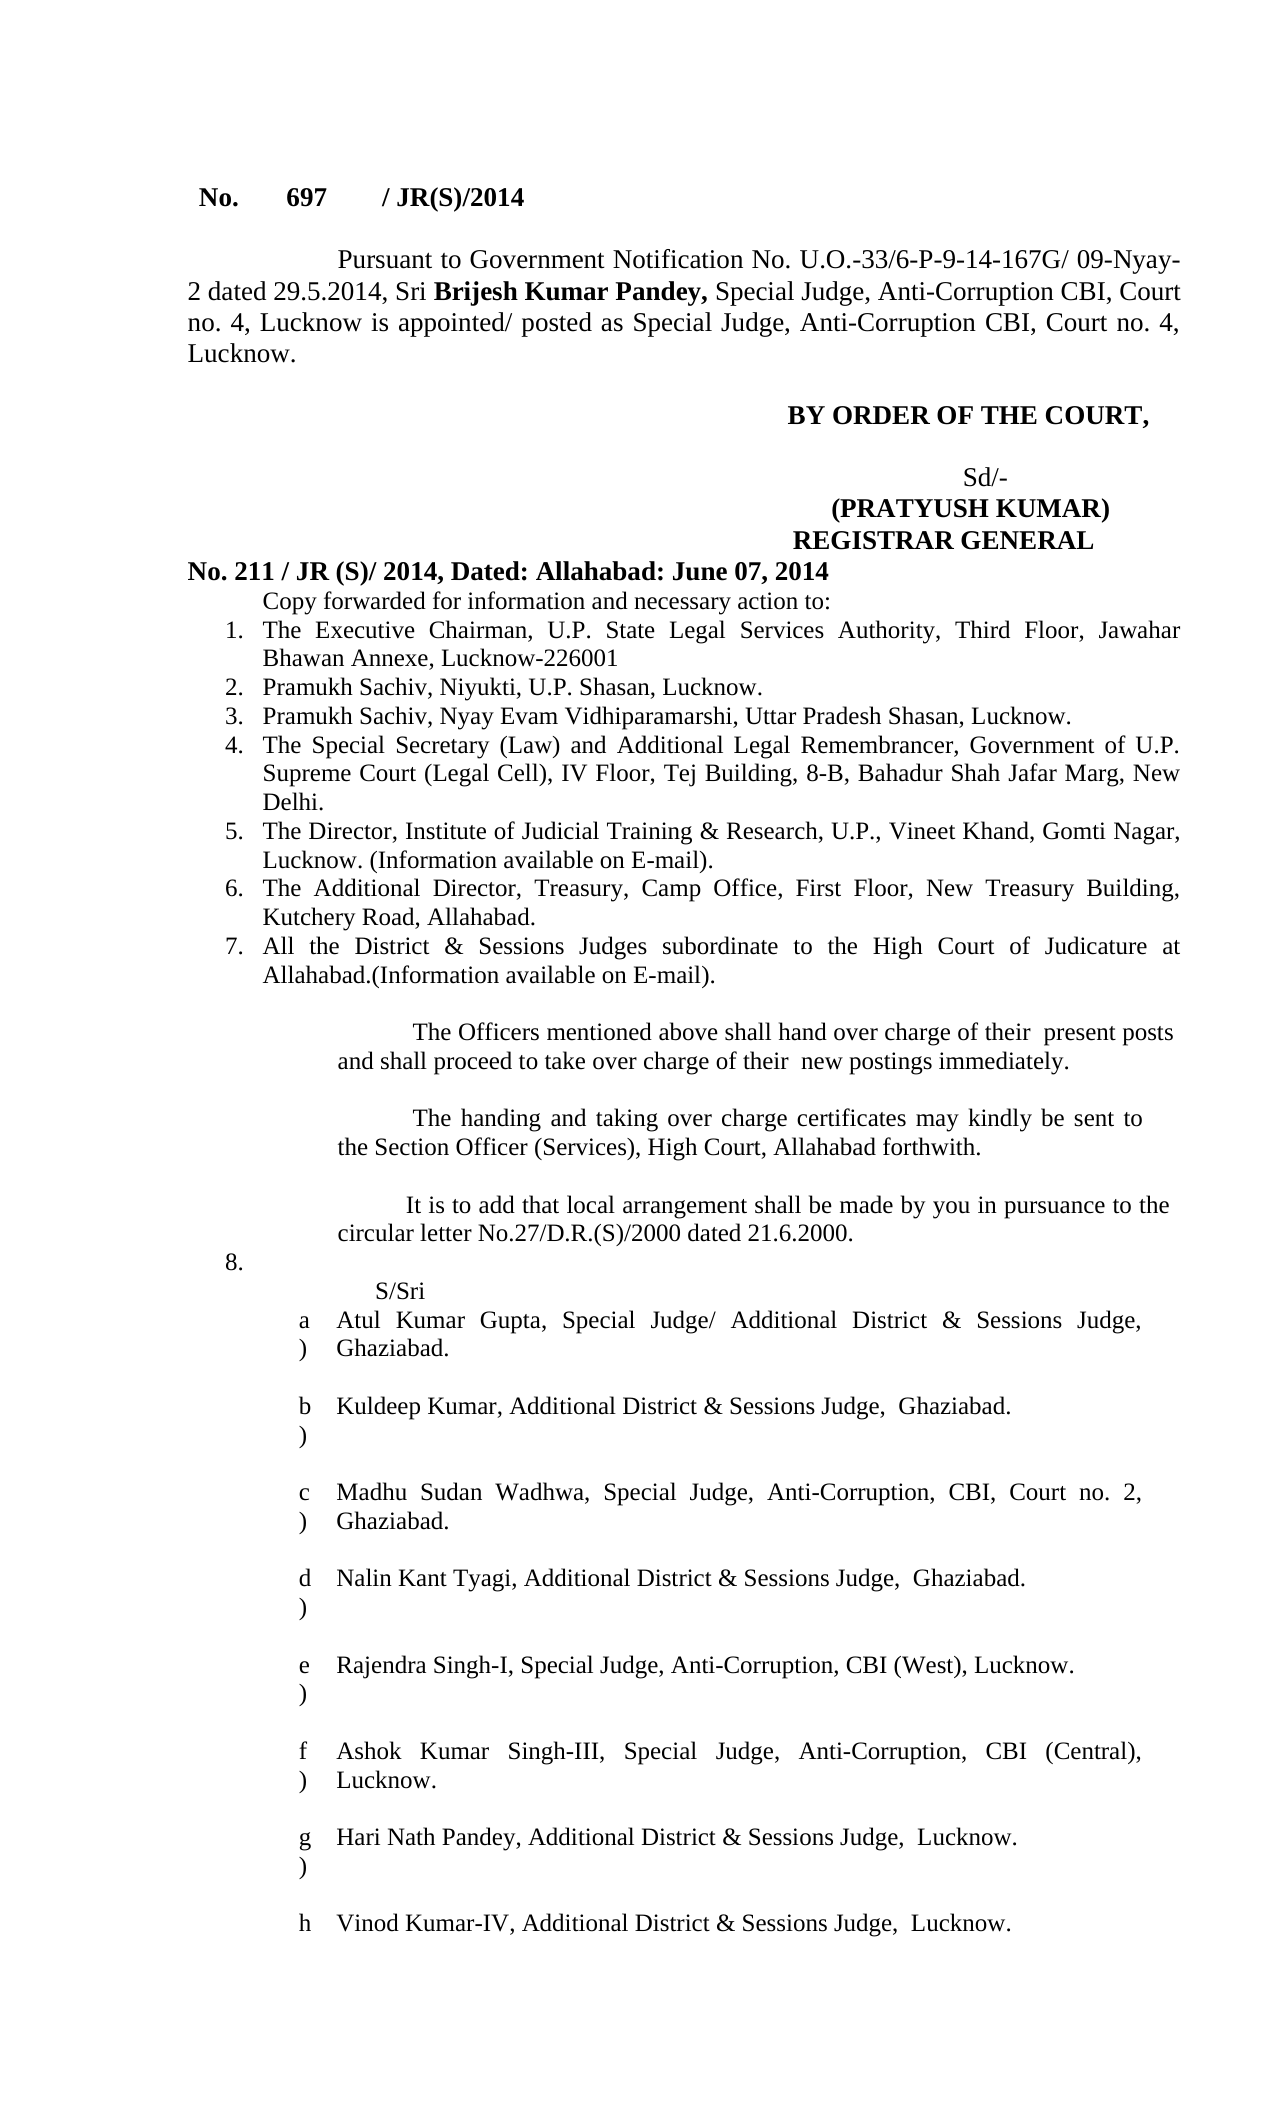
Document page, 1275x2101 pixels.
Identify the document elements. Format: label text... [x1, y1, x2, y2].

table_cell Rajendra Singh-I, Special Judge, Anti-Corruption, CBI (West), Lucknow. [325, 1650, 1154, 1736]
list All the District & Sessions Judges subordinate to the High Court of Judicature at Allahabad.(Information available on E-mail). [225, 931, 1181, 988]
list S/Sri [225, 1276, 1181, 1305]
text Copy forwarded for information and necessary action to: [187, 586, 1181, 615]
table_cell [252, 1909, 325, 1937]
list It is to add that local arrangement shall be made by you in pursuance to the circular letter No.27/D.R.(S)/2000 dated 21.6.2000. [225, 1190, 1181, 1247]
table_cell [252, 1650, 325, 1736]
table_cell Hari Nath Pandey, Additional District & Sessions Judge, Lucknow. [325, 1822, 1154, 1908]
table_cell Kuldeep Kumar, Additional District & Sessions Judge, Ghaziabad. [325, 1391, 1154, 1477]
list The Additional Director, Treasury, Camp Office, First Floor, New Treasury Building, Kutchery Road, Allahabad. [225, 873, 1181, 931]
list Pramukh Sachiv, Niyukti, U.P. Shasan, Lucknow. [225, 672, 1181, 701]
list The Officers mentioned above shall hand over charge of their present posts and shall proceed to take over charge of their new postings immediately. [225, 1017, 1181, 1075]
table_header No. [188, 181, 275, 212]
list The Director, Institute of Judicial Training & Research, U.P., Vineet Khand, Gomti Nagar, Lucknow. (Information available on E-mail). [225, 816, 1181, 873]
text BY ORDER OF THE COURT, [562, 399, 1181, 430]
list The Executive Chairman, U.P. State Legal Services Authority, Third Floor, Jawahar Bhawan Annexe, Lucknow-226001 [225, 615, 1181, 672]
table_cell [252, 1564, 325, 1650]
text The handing and taking over charge certificates may kindly be sent to the Section Officer (Services), High Court, Allahabad forthwith. [300, 1103, 1144, 1161]
list The Special Secretary (Law) and Additional Legal Remembrancer, Government of U.P. Supreme Court (Legal Cell), IV Floor, Tej Building, 8-B, Bahadur Shah Jafar Marg, New Delhi. [225, 730, 1181, 816]
table_cell [252, 1822, 325, 1908]
table_cell Ashok Kumar Singh-III, Special Judge, Anti-Corruption, CBI (Central), Lucknow. [325, 1736, 1154, 1822]
table_cell Madhu Sudan Wadhwa, Special Judge, Anti-Corruption, CBI, Court no. 2, Ghaziabad. [325, 1477, 1154, 1563]
table_cell [252, 1477, 325, 1563]
list Pramukh Sachiv, Nyay Evam Vidhiparamarshi, Uttar Pradesh Shasan, Lucknow. [225, 701, 1181, 730]
table_cell [252, 1736, 325, 1822]
text Pursuant to Government Notification No. U.O.-33/6-P-9-14-167G/ 09-Nyay-2 dated 29.5.2014, Sri Brijesh Kumar Pandey, Special Judge, Anti-Corruption CBI, Court no. 4, Lucknow is appointed/ posted as Special Judge, Anti-Corruption CBI, Court no. 4, Lucknow. [187, 243, 1181, 368]
text Sd/- [189, 461, 1008, 493]
table_cell Vinod Kumar-IV, Additional District & Sessions Judge, Lucknow. [325, 1909, 1154, 1937]
table_cell Nalin Kant Tyagi, Additional District & Sessions Judge, Ghaziabad. [325, 1564, 1154, 1650]
subtitle No. 211 / JR (S)/ 2014, Dated: Allahabad: June 07, 2014 [187, 555, 1181, 586]
table_header [252, 1305, 325, 1391]
table_header / JR(S)/2014 [364, 181, 714, 212]
table_header Atul Kumar Gupta, Special Judge/ Additional District & Sessions Judge, Ghaziabad. [325, 1305, 1154, 1391]
table_header 697 [275, 181, 364, 212]
table_cell [252, 1391, 325, 1477]
text (PRATYUSH KUMAR) REGISTRAR GENERAL [712, 493, 1181, 555]
